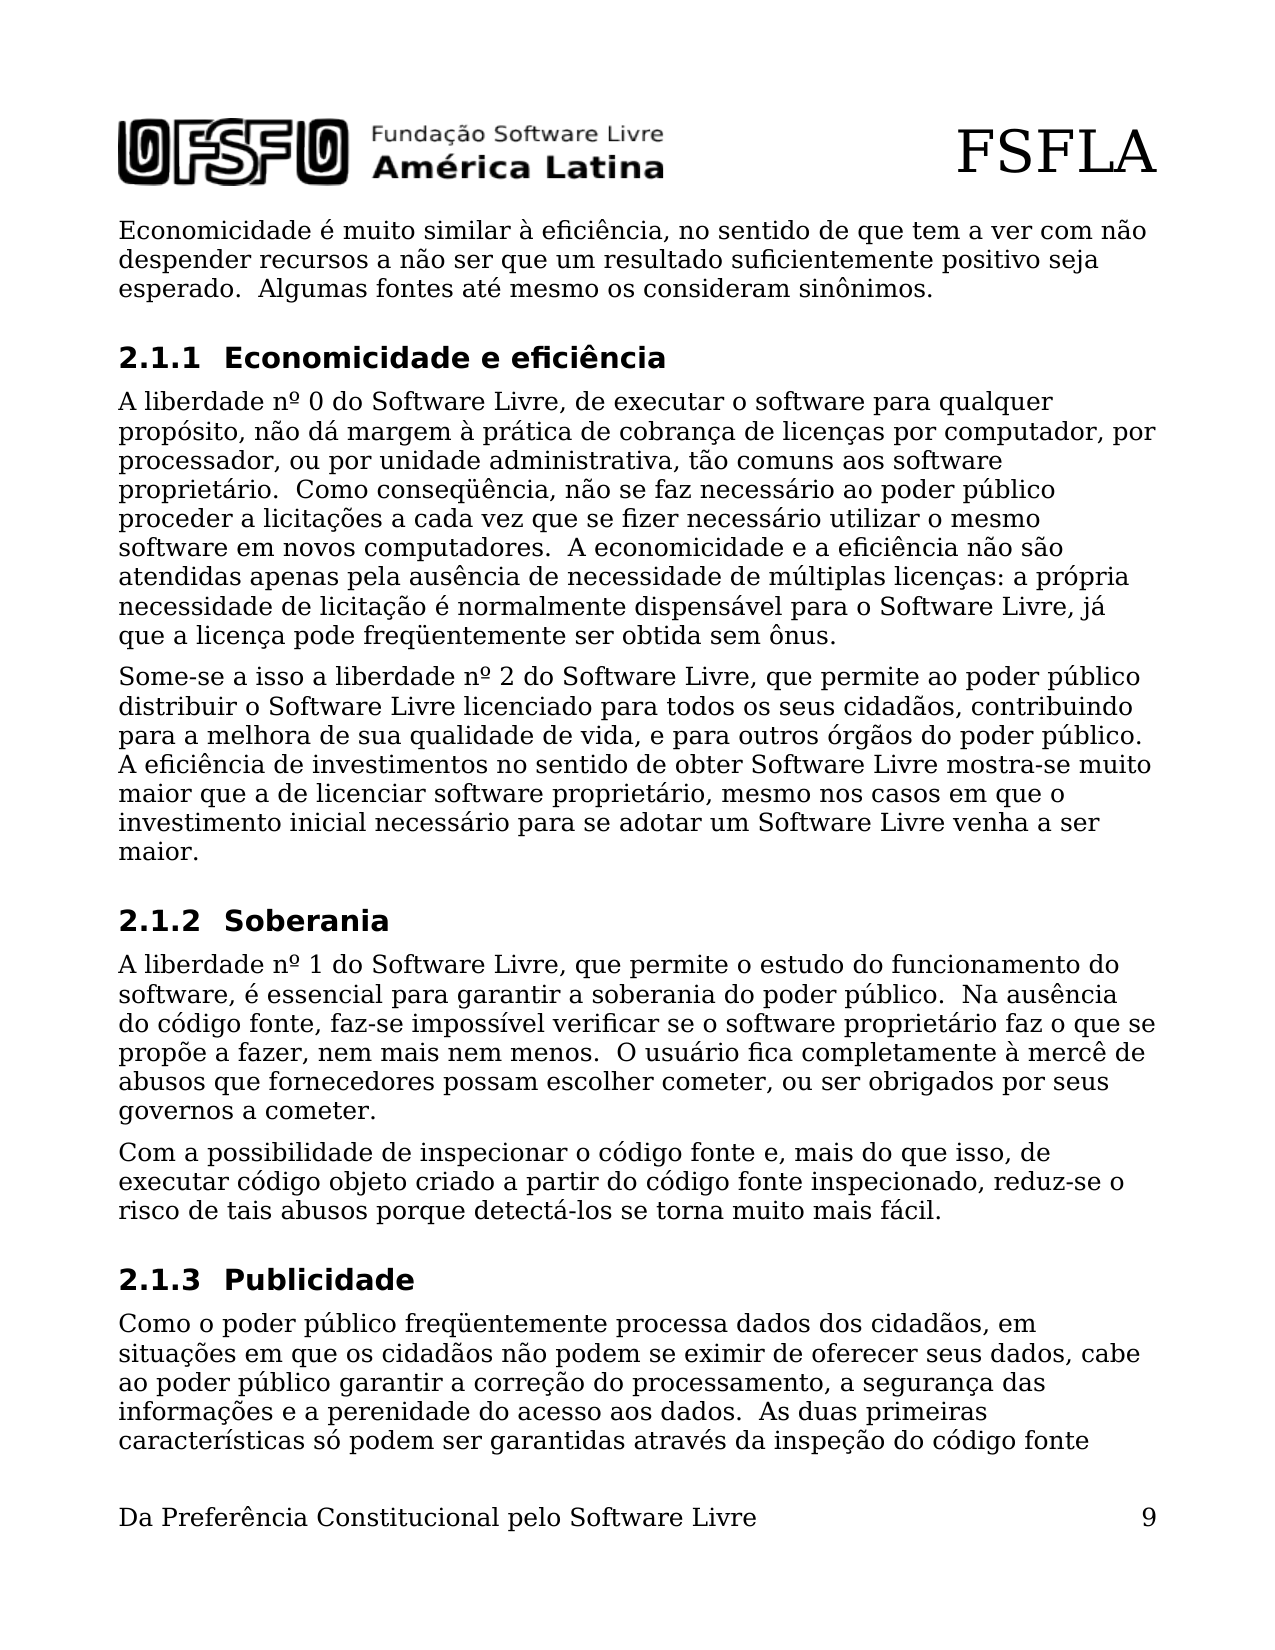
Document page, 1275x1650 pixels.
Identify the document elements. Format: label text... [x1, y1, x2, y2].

text A liberdade nº 0 do Software Livre, de executar o software para qualquer propósito, não dá margem à prática de cobrança de licenças por computador, por processador, ou por unidade administrativa, tão comuns aos software proprietário. Como conseqüência, não se faz necessário ao poder público proceder a licitações a cada vez que se fizer necessário utilizar o mesmo software em novos computadores. A economicidade e a eficiência não são atendidas apenas pela ausência de necessidade de múltiplas licenças: a própria necessidade de licitação é normalmente dispensável para o Software Livre, já que a licença pode freqüentemente ser obtida sem ônus. [118, 387, 1157, 650]
text Economicidade é muito similar à eficiência, no sentido de que tem a ver com não despender recursos a não ser que um resultado suficientemente positivo seja esperado. Algumas fontes até mesmo os consideram sinônimos. [118, 216, 1157, 303]
subtitle Economicidade e eficiência [118, 341, 1157, 375]
text Some-se a isso a liberdade nº 2 do Software Livre, que permite ao poder público distribuir o Software Livre licenciado para todos os seus cidadãos, contribuindo para a melhora de sua qualidade de vida, e para outros órgãos do poder público. A eficiência de investimentos no sentido de obter Software Livre mostra-se muito maior que a de licenciar software proprietário, mesmo nos casos em que o investimento inicial necessário para se adotar um Software Livre venha a ser maior. [118, 662, 1157, 867]
subtitle Soberania [118, 904, 1157, 938]
picture [118, 118, 664, 186]
text Como o poder público freqüentemente processa dados dos cidadãos, em situações em que os cidadãos não podem se eximir de oferecer seus dados, cabe ao poder público garantir a correção do processamento, a segurança das informações e a perenidade do acesso aos dados. As duas primeiras características só podem ser garantidas através da inspeção do código fonte [118, 1309, 1157, 1455]
subtitle Publicidade [118, 1263, 1157, 1297]
text A liberdade nº 1 do Software Livre, que permite o estudo do funcionamento do software, é essencial para garantir a soberania do poder público. Na ausência do código fonte, faz-se impossível verificar se o software proprietário faz o que se propõe a fazer, nem mais nem menos. O usuário fica completamente à mercê de abusos que fornecedores possam escolher cometer, ou ser obrigados por seus governos a cometer. [118, 951, 1157, 1126]
text Com a possibilidade de inspecionar o código fonte e, mais do que isso, de executar código objeto criado a partir do código fonte inspecionado, reduz-se o risco de tais abusos porque detectá-los se torna muito mais fácil. [118, 1138, 1157, 1226]
